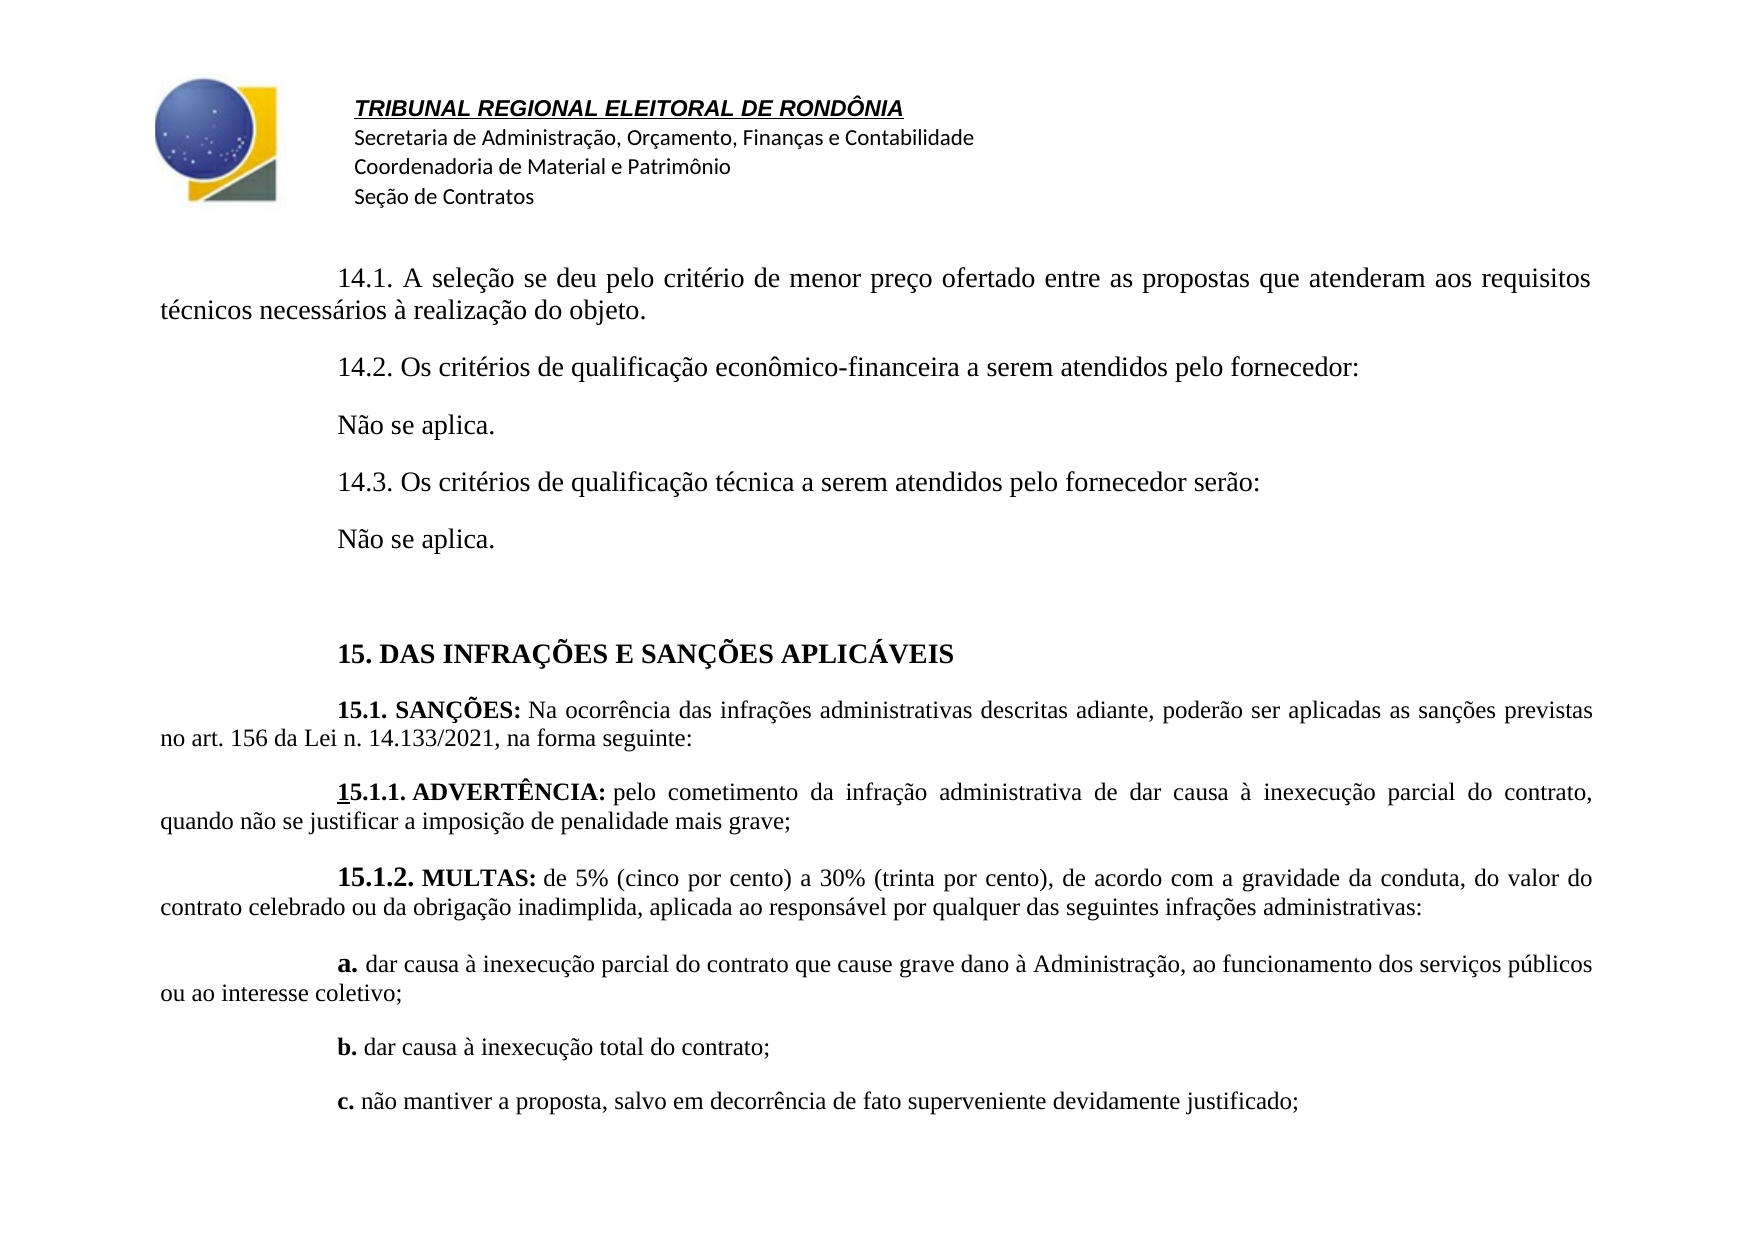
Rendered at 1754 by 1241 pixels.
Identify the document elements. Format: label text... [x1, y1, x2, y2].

text 14.2. Os critérios de qualificação econômico-financeira a serem atendidos pelo fornecedor: [160, 350, 1594, 383]
text b. dar causa à inexecução total do contrato; [160, 1032, 1594, 1061]
text 15.1.1. ADVERTÊNCIA: pelo cometimento da infração administrativa de dar causa à inexecução parcial do contrato, quando não se justificar a imposição de penalidade mais grave; [160, 777, 1594, 835]
text a. dar causa à inexecução parcial do contrato que cause grave dano à Administração, ao funcionamento dos serviços públicos ou ao interesse coletivo; [160, 946, 1594, 1007]
text 15. DAS INFRAÇÕES E SANÇÕES APLICÁVEIS [160, 637, 1594, 670]
text 14.3. Os critérios de qualificação técnica a serem atendidos pelo fornecedor serão: [160, 465, 1594, 498]
text 15.1.2. MULTAS: de 5% (cinco por cento) a 30% (trinta por cento), de acordo com a gravidade da conduta, do valor do contrato celebrado ou da obrigação inadimplida, aplicada ao responsável por qualquer das seguintes infrações administrativas: [160, 860, 1594, 921]
text Não se aplica. [160, 523, 1594, 555]
text 14.1. A seleção se deu pelo critério de menor preço ofertado entre as propostas que atenderam aos requisitos técnicos necessários à realização do objeto. [160, 261, 1594, 325]
text 15.1. SANÇÕES: Na ocorrência das infrações administrativas descritas adiante, poderão ser aplicadas as sanções previstas no art. 156 da Lei n. 14.133/2021, na forma seguinte: [160, 695, 1594, 752]
text c. não mantiver a proposta, salvo em decorrência de fato superveniente devidamente justificado; [160, 1086, 1594, 1114]
text Não se aplica. [160, 408, 1594, 440]
